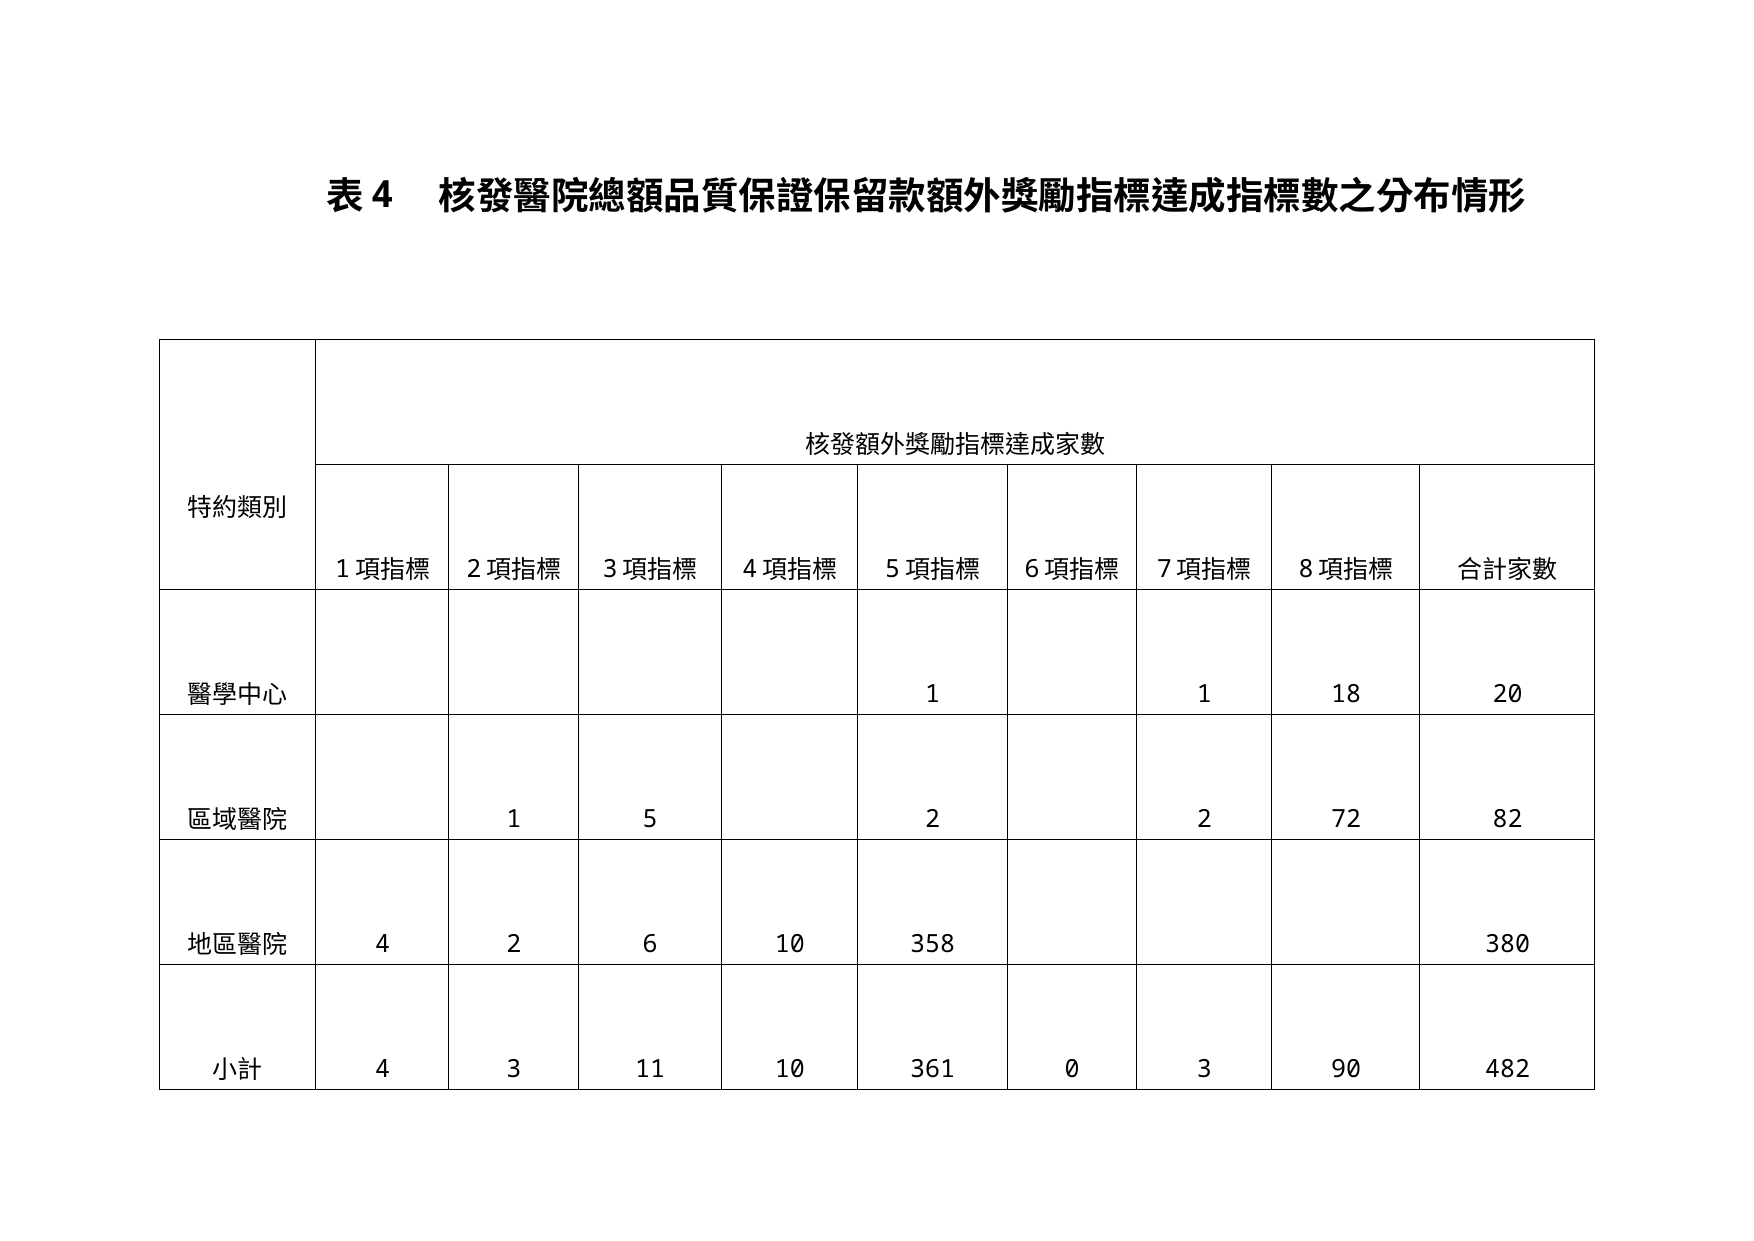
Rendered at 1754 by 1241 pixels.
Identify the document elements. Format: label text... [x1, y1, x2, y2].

table_cell 11 [579, 965, 721, 1089]
table_cell [1008, 840, 1136, 964]
table_cell [722, 715, 857, 839]
table_header 核發額外獎勵指標達成家數 [316, 340, 1594, 464]
table_cell 4 [316, 965, 448, 1089]
table_cell 1 [858, 590, 1007, 714]
table_cell 3 [1137, 965, 1271, 1089]
table_cell 6 [579, 840, 721, 964]
table_cell 5項指標 [858, 465, 1007, 589]
table_cell 0 [1008, 965, 1136, 1089]
table_cell 小計 [160, 965, 315, 1089]
table_cell 1項指標 [316, 465, 448, 589]
table_cell 2 [1137, 715, 1271, 839]
table_cell [1008, 715, 1136, 839]
table_cell 82 [1420, 715, 1594, 839]
table_cell [1272, 840, 1419, 964]
table_cell 72 [1272, 715, 1419, 839]
table_cell 482 [1420, 965, 1594, 1089]
table_cell 地區醫院 [160, 840, 315, 964]
table_cell 2 [858, 715, 1007, 839]
table_cell 358 [858, 840, 1007, 964]
table_cell 7項指標 [1137, 465, 1271, 589]
table_cell 8項指標 [1272, 465, 1419, 589]
table_cell 醫學中心 [160, 590, 315, 714]
table_cell 20 [1420, 590, 1594, 714]
table_cell 區域醫院 [160, 715, 315, 839]
table_cell [316, 590, 448, 714]
table_cell 10 [722, 965, 857, 1089]
table_cell 5 [579, 715, 721, 839]
table_cell 10 [722, 840, 857, 964]
table_cell 2 [449, 840, 578, 964]
table_cell 380 [1420, 840, 1594, 964]
table_cell 361 [858, 965, 1007, 1089]
table_cell [722, 590, 857, 714]
table_cell 4 [316, 840, 448, 964]
table_cell [316, 715, 448, 839]
table_cell 4項指標 [722, 465, 857, 589]
table_cell 合計家數 [1420, 465, 1594, 589]
text 表4 核發醫院總額品質保證保留款額外獎勵指標達成指標數之分布情形 [172, 151, 1679, 214]
table_cell 1 [449, 715, 578, 839]
table_cell [1137, 840, 1271, 964]
table_cell 2項指標 [449, 465, 578, 589]
table_cell [579, 590, 721, 714]
table_cell 18 [1272, 590, 1419, 714]
table_cell 6項指標 [1008, 465, 1136, 589]
table_cell [449, 590, 578, 714]
table_cell 3 [449, 965, 578, 1089]
table_cell 90 [1272, 965, 1419, 1089]
table_cell [1008, 590, 1136, 714]
table_cell 3項指標 [579, 465, 721, 589]
table_header 特約類別 [160, 340, 315, 589]
table_cell 1 [1137, 590, 1271, 714]
